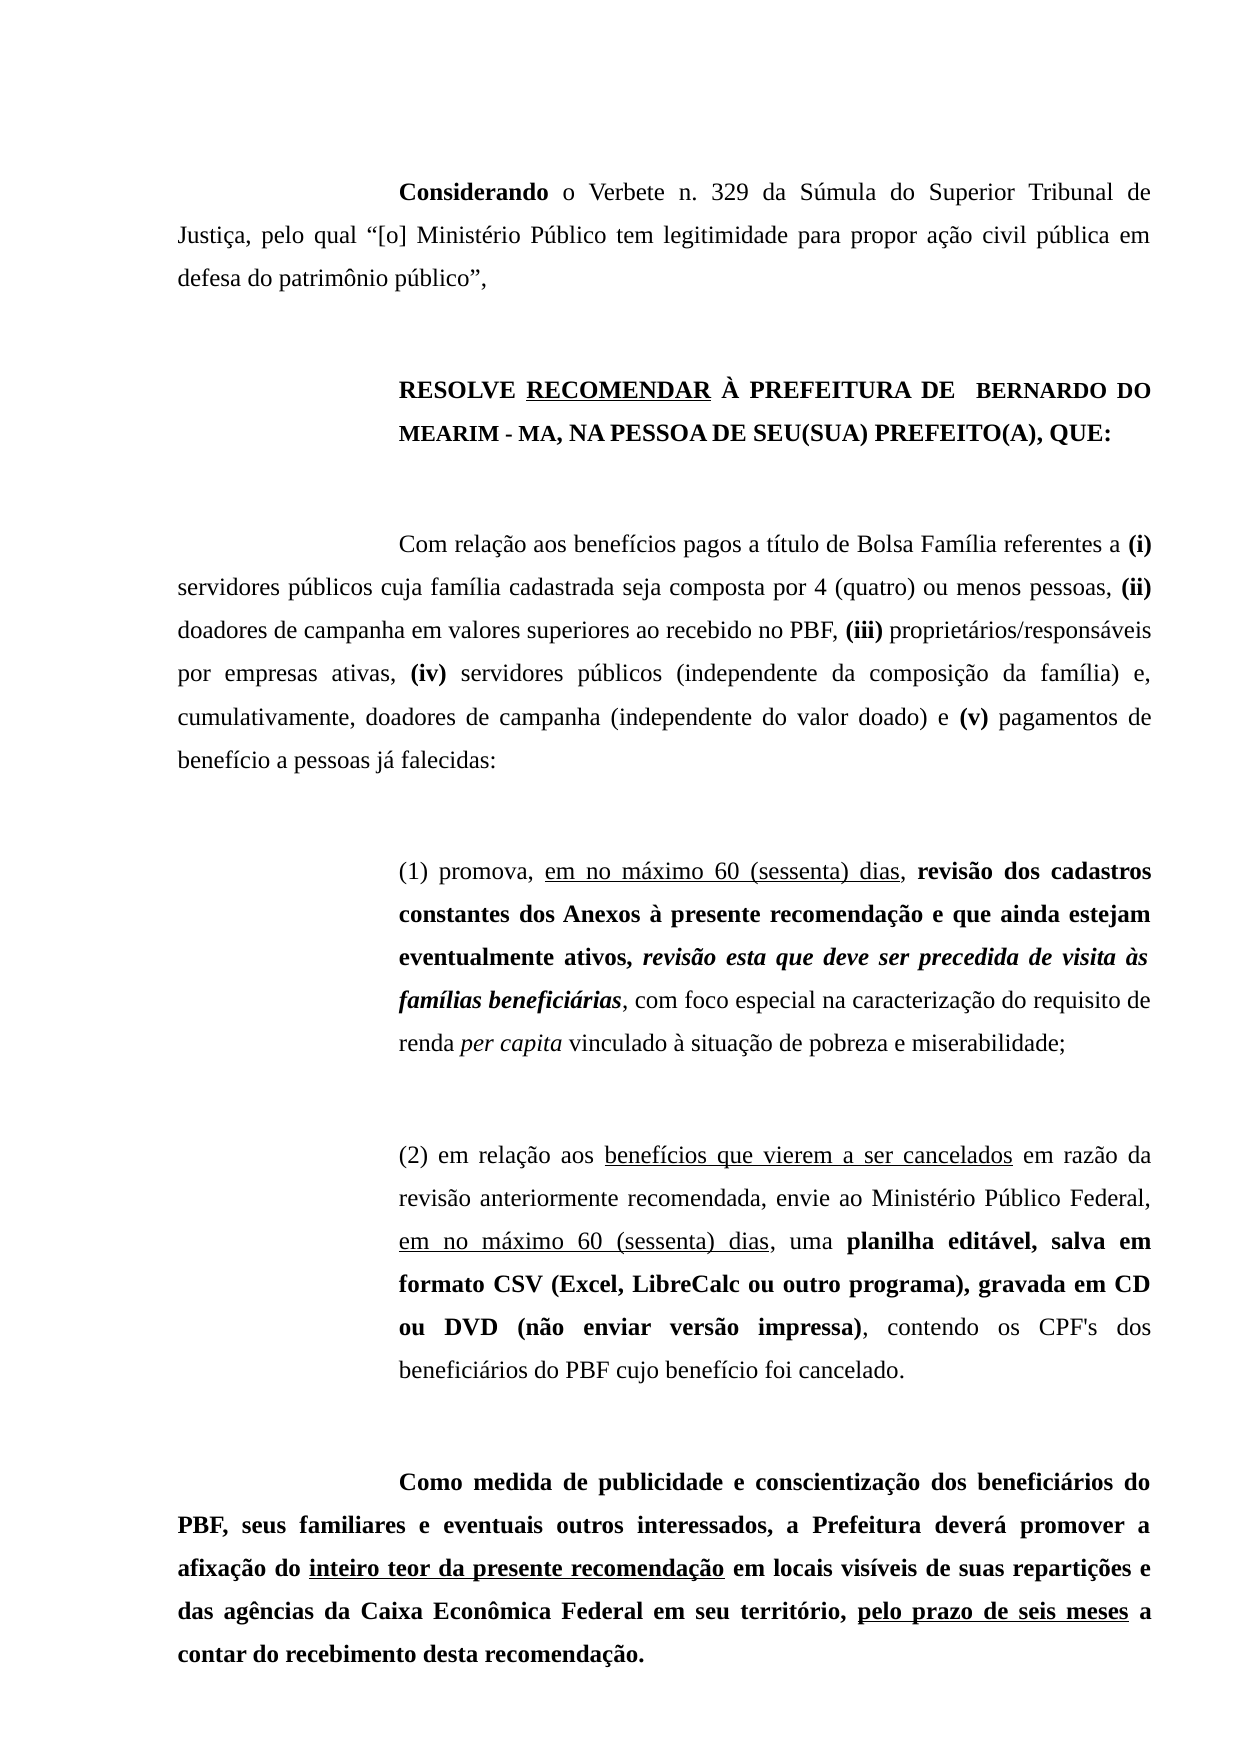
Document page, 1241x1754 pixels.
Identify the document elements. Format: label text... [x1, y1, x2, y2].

text (2) em relação aos benefícios que vierem a ser cancelados em razão da revisão anteriormente recomendada, envie ao Ministério Público Federal, em no máximo 60 (sessenta) dias, uma planilha editável, salva em formato CSV (Excel, LibreCalc ou outro programa), gravada em CD ou DVD (não enviar versão impressa), contendo os CPF's dos beneficiários do PBF cujo benefício foi cancelado. [399, 1140, 1152, 1384]
text (1) promova, em no máximo 60 (sessenta) dias, revisão dos cadastros constantes dos Anexos à presente recomendação e que ainda estejam eventualmente ativos, revisão esta que deve ser precedida de visita às famílias beneficiárias, com foco especial na caracterização do requisito de renda per capita vinculado à situação de pobreza e miserabilidade; [399, 856, 1152, 1057]
text Considerando o Verbete n. 329 da Súmula do Superior Tribunal de Justiça, pelo qual “[o] Ministério Público tem legitimidade para propor ação civil pública em defesa do patrimônio público”, [177, 177, 1152, 292]
text Com relação aos benefícios pagos a título de Bolsa Família referentes a (i) servidores públicos cuja família cadastrada seja composta por 4 (quatro) ou menos pessoas, (ii) doadores de campanha em valores superiores ao recebido no PBF, (iii) proprietários/responsáveis por empresas ativas, (iv) servidores públicos (independente da composição da família) e, cumulativamente, doadores de campanha (independente do valor doado) e (v) pagamentos de benefício a pessoas já falecidas: [177, 529, 1152, 773]
text RESOLVE RECOMENDAR À PREFEITURA DE BERNARDO DO MEARIM - MA, NA PESSOA DE SEU(SUA) PREFEITO(A), QUE: [399, 375, 1152, 447]
text Como medida de publicidade e conscientização dos beneficiários do PBF, seus familiares e eventuais outros interessados, a Prefeitura deverá promover a afixação do inteiro teor da presente recomendação em locais visíveis de suas repartições e das agências da Caixa Econômica Federal em seu território, pelo prazo de seis meses a contar do recebimento desta recomendação. [177, 1467, 1152, 1668]
